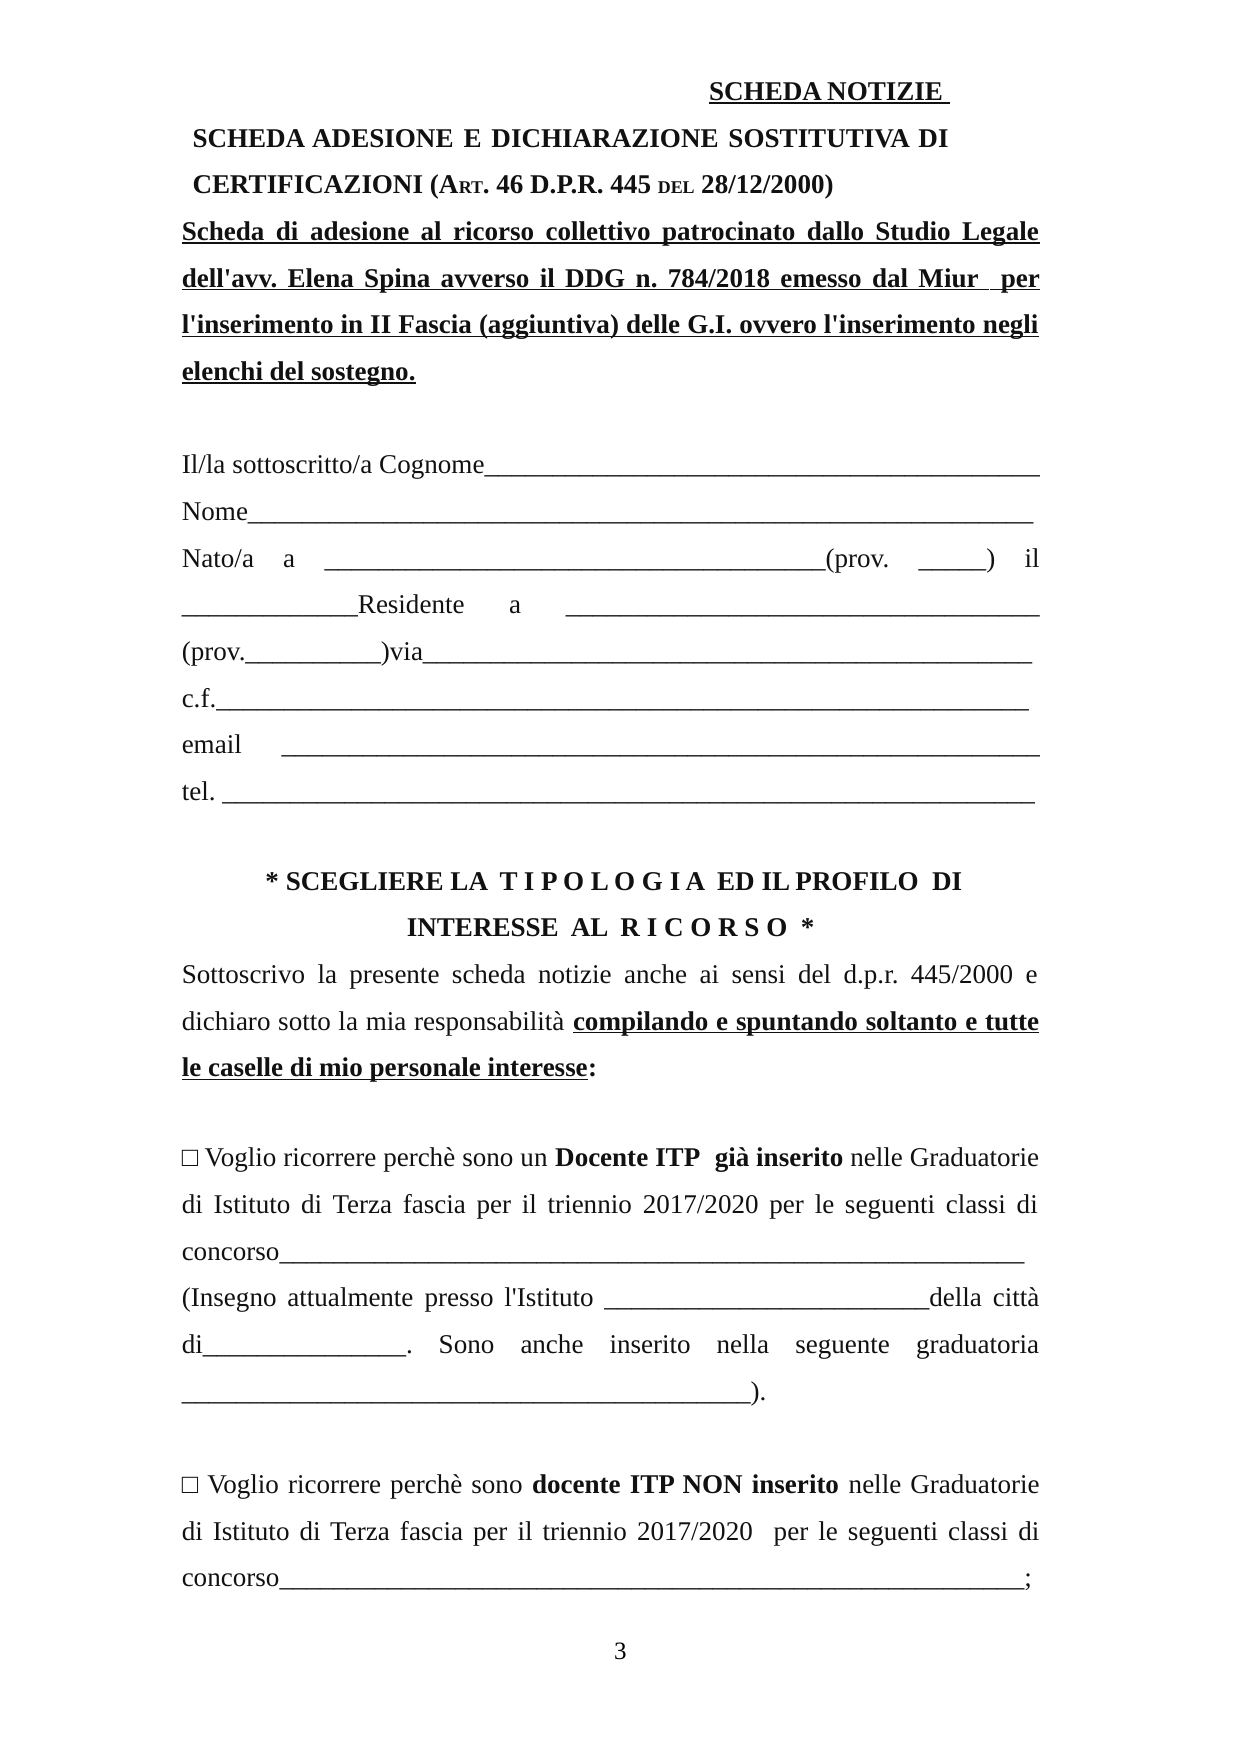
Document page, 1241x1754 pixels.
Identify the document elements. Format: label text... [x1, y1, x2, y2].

text Scheda di adesione al ricorso collettivo patrocinato dallo Studio Legale [182, 215, 1039, 242]
text c.f.____________________________________________________________ email ________________________________________________________ tel. ____________________________________________________________ [182, 682, 1039, 806]
text * SCEGLIERE LA T I P O L O G I A ED IL PROFILO DI INTERESSE AL R I C O R S O * [182, 865, 1039, 943]
text (Insegno attualmente presso l'Istituto ________________________della città di_______________. Sono anche inserito nella seguente graduatoria __________________________________________). [182, 1281, 1039, 1406]
text elenchi del sostegno. [182, 337, 1039, 386]
text □ Voglio ricorrere perchè sono un Docente ITP già inserito nelle Graduatorie di Istituto di Terza fascia per il triennio 2017/2020 per le seguenti classi di concorso_______________________________________________________ [182, 1141, 1039, 1266]
text SCHEDA ADESIONE E DICHIARAZIONE SOSTITUTIVA DI CERTIFICAZIONI (Art. 46 D.P.R. 445 del 28/12/2000) [192, 122, 949, 199]
text Il/la sottoscritto/a Cognome_________________________________________ Nome__________________________________________________________Nato/a a _____________________________________(prov. _____) il _____________Residente a ___________________________________ (prov.__________)via_____________________________________________ [182, 448, 1039, 666]
text dell'avv. Elena Spina avverso il DDG n. 784/2018 emesso dal Miur per l'inserimento in II Fascia (aggiuntiva) delle G.I. ovvero l'inserimento negli [182, 244, 1039, 336]
text SCHEDA NOTIZIE [192, 75, 949, 106]
text □ Voglio ricorrere perchè sono docente ITP NON inserito nelle Graduatorie di Istituto di Terza fascia per il triennio 2017/2020 per le seguenti classi di concorso_______________________________________________________; [182, 1468, 1039, 1592]
text Sottoscrivo la presente scheda notizie anche ai sensi del d.p.r. 445/2000 e dichiaro sotto la mia responsabilità compilando e spuntando soltanto e tutte le caselle di mio personale interesse: [182, 958, 1039, 1083]
